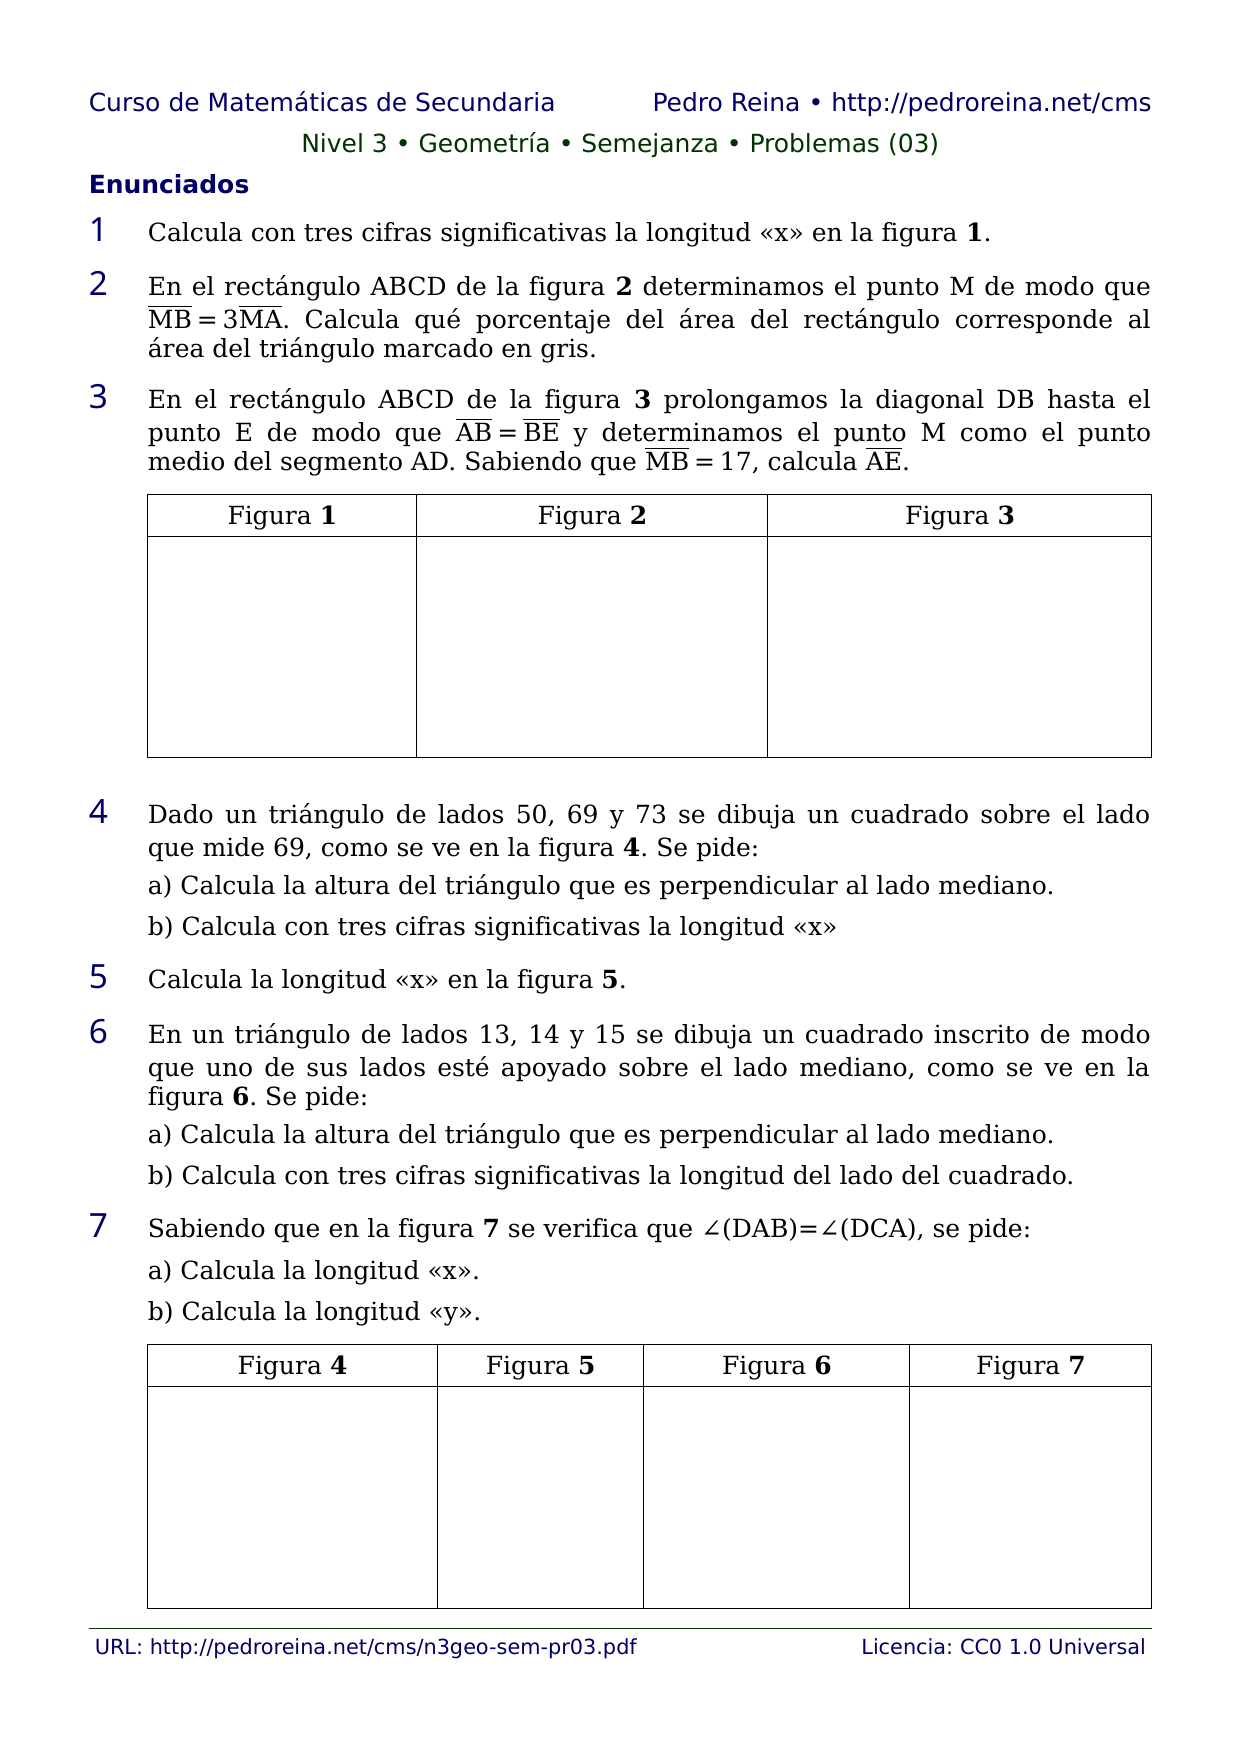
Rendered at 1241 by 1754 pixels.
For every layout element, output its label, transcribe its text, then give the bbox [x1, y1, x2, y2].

table_cell [644, 1387, 909, 1608]
table_cell [417, 537, 767, 757]
text a) Calcula la altura del triángulo que es perpendicular al lado mediano. [148, 1120, 1152, 1149]
table_cell [910, 1387, 1151, 1608]
table_cell [768, 537, 1151, 757]
table_cell [438, 1387, 643, 1608]
text Enunciados [88, 170, 1152, 199]
list En el rectángulo ABCD de la figura 3 prolongamos la diagonal DB hasta el punto E de modo que AB = BE y determinamos el punto M como el punto medio del segmento AD. Sabiendo que MB = 17, calcula AE. [88, 372, 1152, 476]
text b) Calcula con tres cifras significativas la longitud del lado del cuadrado. [148, 1161, 1152, 1191]
text Curso de Matemáticas de Secundaria Pedro Reina • http://pedroreina.net/cms [88, 88, 1152, 118]
table_cell [148, 1387, 437, 1608]
list Sabiendo que en la figura 7 se verifica que ∠(DAB)=∠(DCA), se pide: [88, 1202, 1152, 1248]
text b) Calcula con tres cifras significativas la longitud «x» [148, 912, 1152, 942]
table_header Figura 4 [148, 1345, 437, 1386]
text Nivel 3 • Geometría • Semejanza • Problemas (03) [88, 129, 1152, 159]
text b) Calcula la longitud «y». [148, 1297, 1152, 1327]
table_header Figura 3 [768, 495, 1151, 536]
table_header Figura 2 [417, 495, 767, 536]
table_header Figura 7 [910, 1345, 1151, 1386]
list Calcula con tres cifras significativas la longitud «x» en la figura 1. [88, 206, 1152, 251]
list Calcula la longitud «x» en la figura 5. [88, 953, 1152, 999]
list En un triángulo de lados 13, 14 y 15 se dibuja un cuadrado inscrito de modo que uno de sus lados esté apoyado sobre el lado mediano, como se ve en la figura 6. Se pide: [88, 1008, 1152, 1112]
table_header Figura 6 [644, 1345, 909, 1386]
table_header Figura 1 [148, 495, 416, 536]
list En el rectángulo ABCD de la figura 2 determinamos el punto M de modo que MB = 3MA. Calcula qué porcentaje del área del rectángulo corresponde al área del triángulo marcado en gris. [88, 260, 1152, 363]
table_header Figura 5 [438, 1345, 643, 1386]
text a) Calcula la altura del triángulo que es perpendicular al lado mediano. [148, 871, 1152, 901]
list Dado un triángulo de lados 50, 69 y 73 se dibuja un cuadrado sobre el lado que mide 69, como se ve en la figura 4. Se pide: [88, 788, 1152, 863]
table_cell [148, 537, 416, 757]
text a) Calcula la longitud «x». [148, 1257, 1152, 1286]
